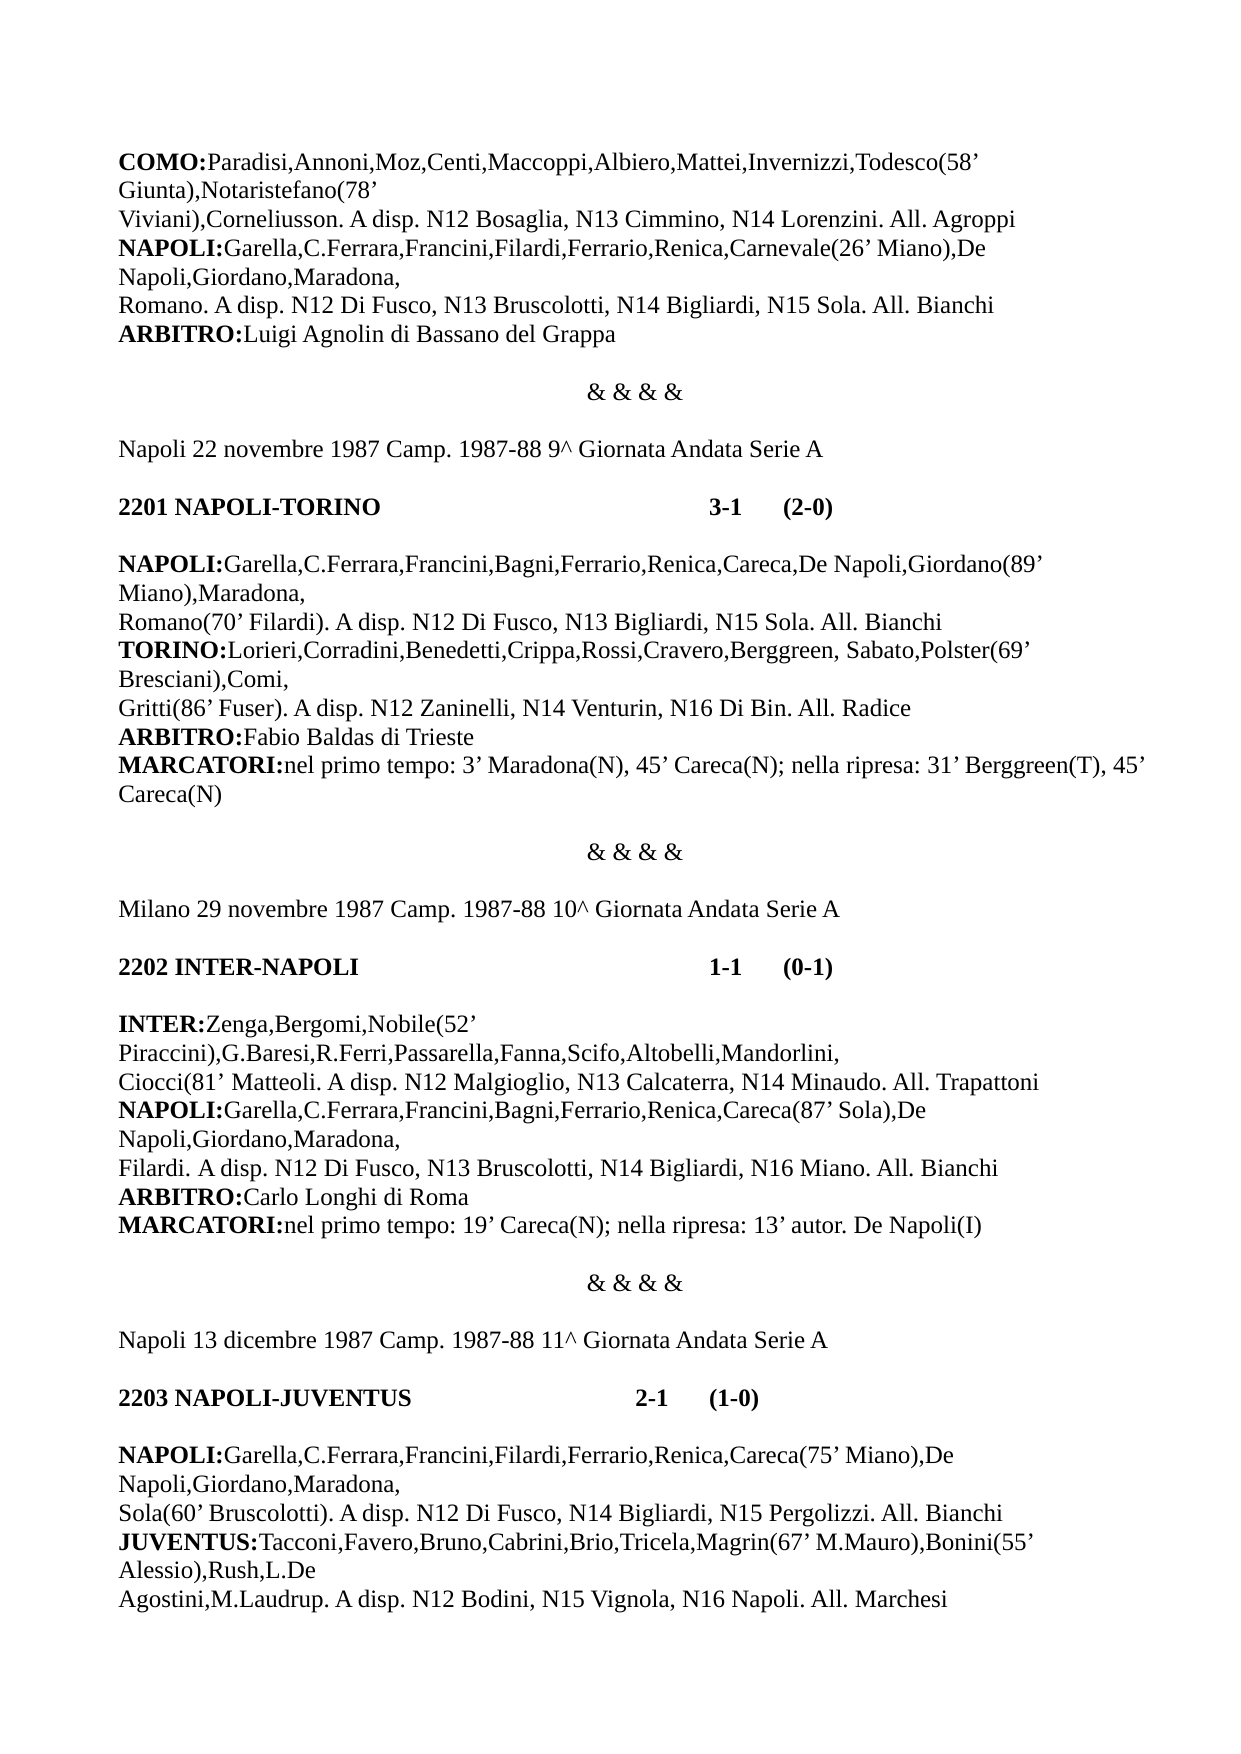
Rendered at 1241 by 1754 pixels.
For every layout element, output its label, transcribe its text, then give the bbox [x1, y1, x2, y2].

text Agostini,M.Laudrup. A disp. N12 Bodini, N15 Vignola, N16 Napoli. All. Marchesi [118, 1584, 1152, 1613]
text 2202 INTER-NAPOLI 1-1 (0-1) [118, 952, 1152, 981]
text & & & & [118, 1268, 1152, 1297]
text NAPOLI:Garella,C.Ferrara,Francini,Bagni,Ferrario,Renica,Careca,De Napoli,Giordano(89’ Miano),Maradona, [118, 549, 1152, 607]
text 2203 NAPOLI-JUVENTUS 2-1 (1-0) [118, 1383, 1152, 1412]
text Milano 29 novembre 1987 Camp. 1987-88 10^ Giornata Andata Serie A [118, 894, 1152, 923]
text Romano. A disp. N12 Di Fusco, N13 Bruscolotti, N14 Bigliardi, N15 Sola. All. Bianchi [118, 291, 1152, 319]
text & & & & [118, 377, 1152, 406]
text ARBITRO:Luigi Agnolin di Bassano del Grappa [118, 319, 1152, 348]
text & & & & [118, 837, 1152, 866]
text Napoli 22 novembre 1987 Camp. 1987-88 9^ Giornata Andata Serie A [118, 434, 1152, 463]
text Romano(70’ Filardi). A disp. N12 Di Fusco, N13 Bigliardi, N15 Sola. All. Bianchi [118, 607, 1152, 636]
text ARBITRO:Fabio Baldas di Trieste [118, 722, 1152, 751]
text Viviani),Corneliusson. A disp. N12 Bosaglia, N13 Cimmino, N14 Lorenzini. All. Agroppi [118, 204, 1152, 233]
text Gritti(86’ Fuser). A disp. N12 Zaninelli, N14 Venturin, N16 Di Bin. All. Radice [118, 693, 1152, 722]
text Filardi. A disp. N12 Di Fusco, N13 Bruscolotti, N14 Bigliardi, N16 Miano. All. Bianchi [118, 1153, 1152, 1182]
text JUVENTUS:Tacconi,Favero,Bruno,Cabrini,Brio,Tricela,Magrin(67’ M.Mauro),Bonini(55’ Alessio),Rush,L.De [118, 1527, 1152, 1584]
text COMO:Paradisi,Annoni,Moz,Centi,Maccoppi,Albiero,Mattei,Invernizzi,Todesco(58’ Giunta),Notaristefano(78’ [118, 147, 1152, 204]
text NAPOLI:Garella,C.Ferrara,Francini,Filardi,Ferrario,Renica,Carnevale(26’ Miano),De Napoli,Giordano,Maradona, [118, 233, 1152, 291]
text NAPOLI:Garella,C.Ferrara,Francini,Bagni,Ferrario,Renica,Careca(87’ Sola),De Napoli,Giordano,Maradona, [118, 1096, 1152, 1153]
text Ciocci(81’ Matteoli. A disp. N12 Malgioglio, N13 Calcaterra, N14 Minaudo. All. Trapattoni [118, 1067, 1152, 1096]
text Napoli 13 dicembre 1987 Camp. 1987-88 11^ Giornata Andata Serie A [118, 1326, 1152, 1354]
text TORINO:Lorieri,Corradini,Benedetti,Crippa,Rossi,Cravero,Berggreen, Sabato,Polster(69’ Bresciani),Comi, [118, 636, 1152, 693]
text MARCATORI:nel primo tempo: 3’ Maradona(N), 45’ Careca(N); nella ripresa: 31’ Berggreen(T), 45’ Careca(N) [118, 751, 1152, 808]
text NAPOLI:Garella,C.Ferrara,Francini,Filardi,Ferrario,Renica,Careca(75’ Miano),De Napoli,Giordano,Maradona, [118, 1441, 1152, 1498]
text INTER:Zenga,Bergomi,Nobile(52’ Piraccini),G.Baresi,R.Ferri,Passarella,Fanna,Scifo,Altobelli,Mandorlini, [118, 1009, 1152, 1067]
text MARCATORI:nel primo tempo: 19’ Careca(N); nella ripresa: 13’ autor. De Napoli(I) [118, 1211, 1152, 1239]
text Sola(60’ Bruscolotti). A disp. N12 Di Fusco, N14 Bigliardi, N15 Pergolizzi. All. Bianchi [118, 1498, 1152, 1527]
text ARBITRO:Carlo Longhi di Roma [118, 1182, 1152, 1211]
text 2201 NAPOLI-TORINO 3-1 (2-0) [118, 492, 1152, 521]
